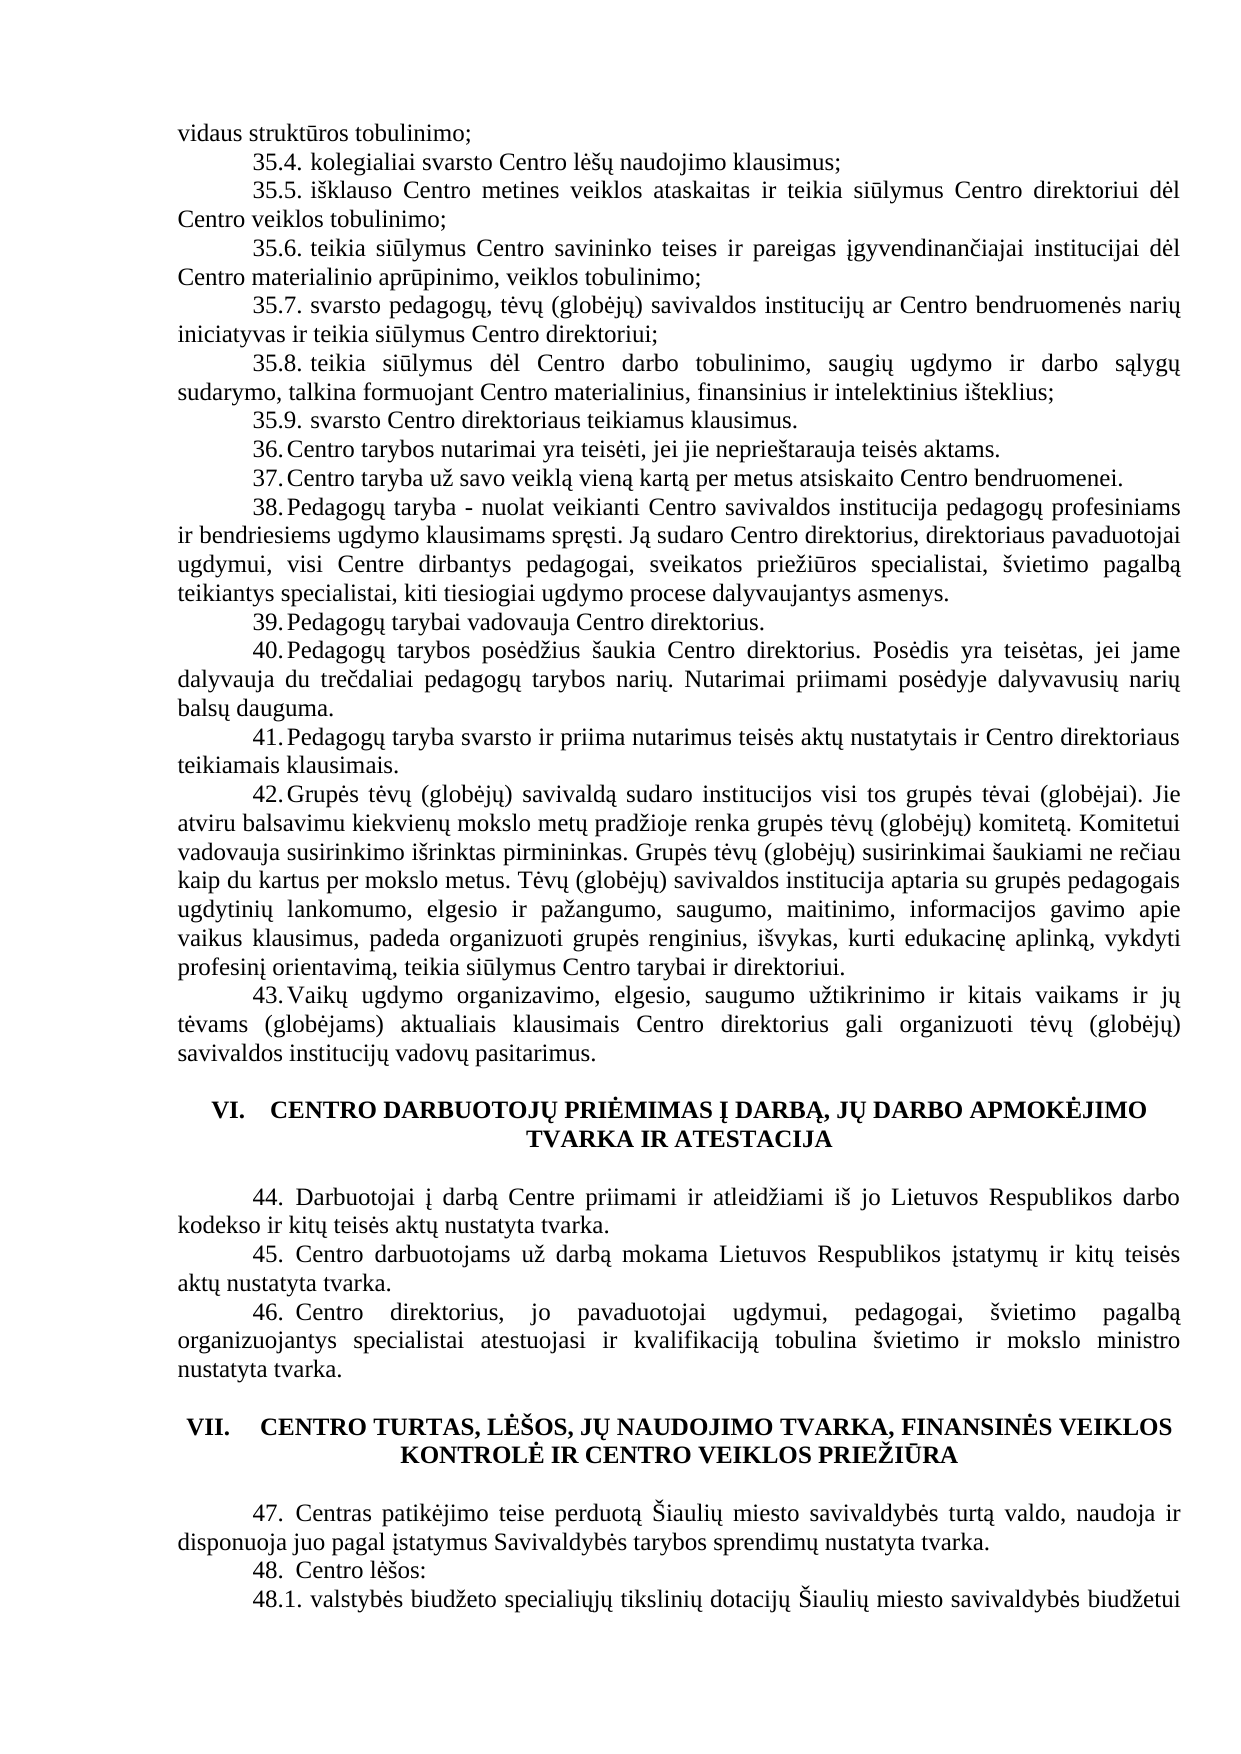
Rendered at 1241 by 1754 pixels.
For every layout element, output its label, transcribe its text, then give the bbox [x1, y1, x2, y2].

text 48. Centro lėšos: [177, 1556, 1181, 1584]
text 46. Centro direktorius, jo pavaduotojai ugdymui, pedagogai, švietimo pagalbą organizuojantys specialistai atestuojasi ir kvalifikaciją tobulina švietimo ir mokslo ministro nustatyta tvarka. [177, 1297, 1181, 1383]
text 35.7. svarsto pedagogų, tėvų (globėjų) savivaldos institucijų ar Centro bendruomenės narių iniciatyvas ir teikia siūlymus Centro direktoriui; [177, 291, 1181, 348]
text 42. Grupės tėvų (globėjų) savivaldą sudaro institucijos visi tos grupės tėvai (globėjai). Jie atviru balsavimu kiekvienų mokslo metų pradžioje renka grupės tėvų (globėjų) komitetą. Komitetui vadovauja susirinkimo išrinktas pirmininkas. Grupės tėvų (globėjų) susirinkimai šaukiami ne rečiau kaip du kartus per mokslo metus. Tėvų (globėjų) savivaldos institucija aptaria su grupės pedagogais ugdytinių lankomumo, elgesio ir pažangumo, saugumo, maitinimo, informacijos gavimo apie vaikus klausimus, padeda organizuoti grupės renginius, išvykas, kurti edukacinę aplinką, vykdyti profesinį orientavimą, teikia siūlymus Centro tarybai ir direktoriui. [177, 779, 1181, 981]
text 48.1. valstybės biudžeto specialiųjų tikslinių dotacijų Šiaulių miesto savivaldybės biudžetui [177, 1584, 1181, 1613]
text 38. Pedagogų taryba - nuolat veikianti Centro savivaldos institucija pedagogų profesiniams ir bendriesiems ugdymo klausimams spręsti. Ją sudaro Centro direktorius, direktoriaus pavaduotojai ugdymui, visi Centre dirbantys pedagogai, sveikatos priežiūros specialistai, švietimo pagalbą teikiantys specialistai, kiti tiesiogiai ugdymo procese dalyvaujantys asmenys. [177, 492, 1181, 607]
text 37. Centro taryba už savo veiklą vieną kartą per metus atsiskaito Centro bendruomenei. [177, 463, 1181, 492]
text 36. Centro tarybos nutarimai yra teisėti, jei jie neprieštarauja teisės aktams. [177, 434, 1181, 463]
text VI. CENTRO DARBUOTOJŲ PRIĖMIMAS Į DARBĄ, JŲ DARBO APMOKĖJIMO TVARKA IR ATESTACIJA [177, 1096, 1181, 1153]
text 43. Vaikų ugdymo organizavimo, elgesio, saugumo užtikrinimo ir kitais vaikams ir jų tėvams (globėjams) aktualiais klausimais Centro direktorius gali organizuoti tėvų (globėjų) savivaldos institucijų vadovų pasitarimus. [177, 981, 1181, 1067]
text vidaus struktūros tobulinimo; [177, 118, 1181, 147]
text 44. Darbuotojai į darbą Centre priimami ir atleidžiami iš jo Lietuvos Respublikos darbo kodekso ir kitų teisės aktų nustatyta tvarka. [177, 1182, 1181, 1239]
text 35.4. kolegialiai svarsto Centro lėšų naudojimo klausimus; [177, 147, 1181, 176]
text 41. Pedagogų taryba svarsto ir priima nutarimus teisės aktų nustatytais ir Centro direktoriaus teikiamais klausimais. [177, 722, 1181, 779]
text 39. Pedagogų tarybai vadovauja Centro direktorius. [177, 607, 1181, 636]
text 35.8. teikia siūlymus dėl Centro darbo tobulinimo, saugių ugdymo ir darbo sąlygų sudarymo, talkina formuojant Centro materialinius, finansinius ir intelektinius išteklius; [177, 348, 1181, 406]
text 35.9. svarsto Centro direktoriaus teikiamus klausimus. [177, 406, 1181, 434]
text 47. Centras patikėjimo teise perduotą Šiaulių miesto savivaldybės turtą valdo, naudoja ir disponuoja juo pagal įstatymus Savivaldybės tarybos sprendimų nustatyta tvarka. [177, 1498, 1181, 1556]
text 40. Pedagogų tarybos posėdžius šaukia Centro direktorius. Posėdis yra teisėtas, jei jame dalyvauja du trečdaliai pedagogų tarybos narių. Nutarimai priimami posėdyje dalyvavusių narių balsų dauguma. [177, 636, 1181, 722]
text 45. Centro darbuotojams už darbą mokama Lietuvos Respublikos įstatymų ir kitų teisės aktų nustatyta tvarka. [177, 1239, 1181, 1297]
text 35.5. išklauso Centro metines veiklos ataskaitas ir teikia siūlymus Centro direktoriui dėl Centro veiklos tobulinimo; [177, 176, 1181, 233]
text 35.6. teikia siūlymus Centro savininko teises ir pareigas įgyvendinančiajai institucijai dėl Centro materialinio aprūpinimo, veiklos tobulinimo; [177, 233, 1181, 291]
text VII. CENTRO TURTAS, LĖŠOS, JŲ NAUDOJIMO TVARKA, FINANSINĖS VEIKLOS KONTROLĖ IR CENTRO VEIKLOS PRIEŽIŪRA [177, 1412, 1181, 1469]
